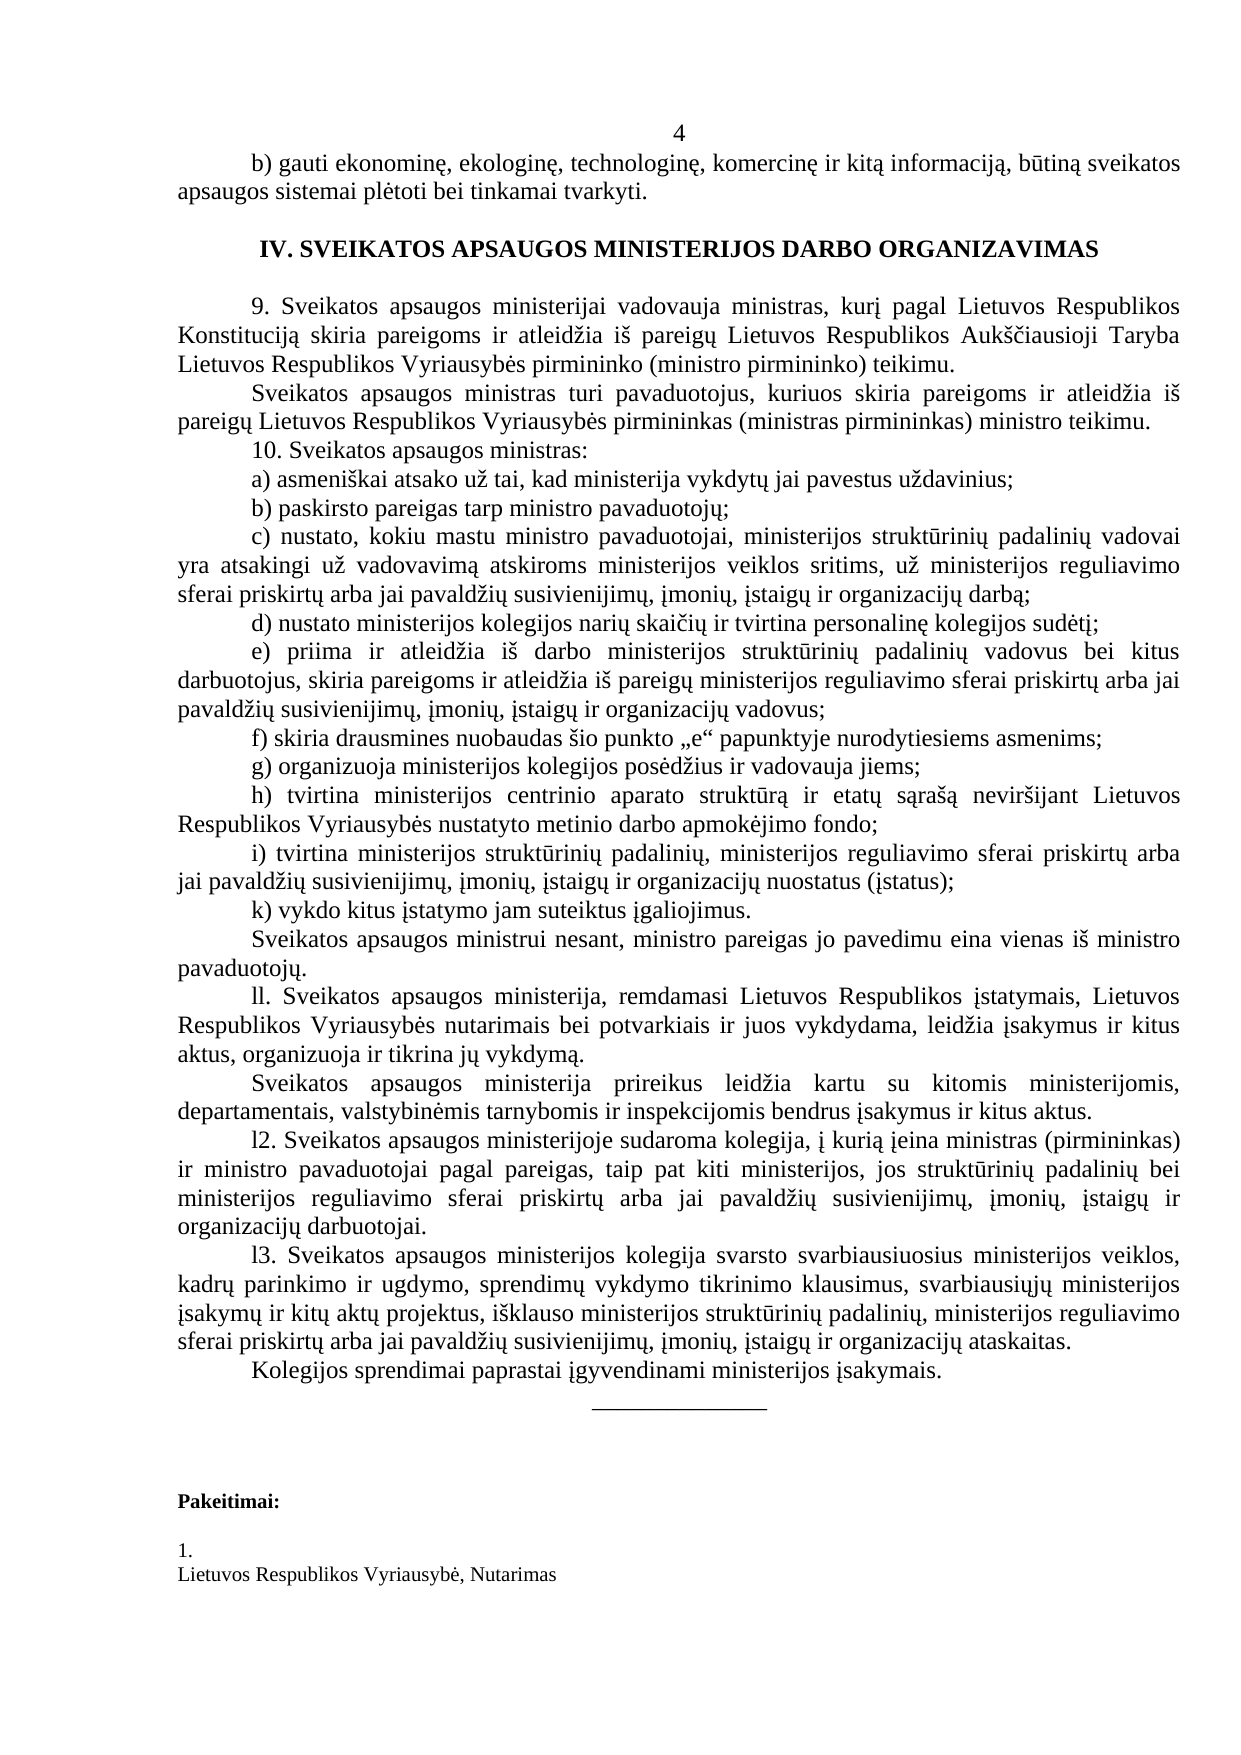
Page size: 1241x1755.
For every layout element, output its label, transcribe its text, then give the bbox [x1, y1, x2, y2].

text 9. Sveikatos apsaugos ministerijai vadovauja ministras, kurį pagal Lietuvos Respublikos Konstituciją skiria pareigoms ir atleidžia iš pareigų Lietuvos Respublikos Aukščiausioji Taryba Lietuvos Respublikos Vyriausybės pirmininko (ministro pirmininko) teikimu. [177, 291, 1181, 378]
text IV. Sveikatos apsaugos ministerijos darbo organizavimas [177, 234, 1181, 263]
text e) priima ir atleidžia iš darbo ministerijos struktūrinių padalinių vadovus bei kitus darbuotojus, skiria pareigoms ir atleidžia iš pareigų ministerijos reguliavimo sferai priskirtų arba jai pavaldžių susivienijimų, įmonių, įstaigų ir organizacijų vadovus; [177, 636, 1181, 723]
text b) gauti ekonominę, ekologinę, technologinę, komercinę ir kitą informaciją, būtiną sveikatos apsaugos sistemai plėtoti bei tinkamai tvarkyti. [177, 148, 1181, 205]
text k) vykdo kitus įstatymo jam suteiktus įgaliojimus. [177, 895, 1181, 924]
text d) nustato ministerijos kolegijos narių skaičių ir tvirtina personalinę kolegijos sudėtį; [177, 608, 1181, 636]
text Kolegijos sprendimai paprastai įgyvendinami ministerijos įsakymais. [177, 1355, 1181, 1384]
text Sveikatos apsaugos ministerija prireikus leidžia kartu su kitomis ministerijomis, departamentais, valstybinėmis tarnybomis ir inspekcijomis bendrus įsakymus ir kitus aktus. [177, 1068, 1181, 1125]
text Sveikatos apsaugos ministrui nesant, ministro pareigas jo pavedimu eina vienas iš ministro pavaduotojų. [177, 924, 1181, 981]
text c) nustato, kokiu mastu ministro pavaduotojai, ministerijos struktūrinių padalinių vadovai yra atsakingi už vadovavimą atskiroms ministerijos veiklos sritims, už ministerijos reguliavimo sferai priskirtų arba jai pavaldžių susivienijimų, įmonių, įstaigų ir organizacijų darbą; [177, 521, 1181, 608]
text Sveikatos apsaugos ministras turi pavaduotojus, kuriuos skiria pareigoms ir atleidžia iš pareigų Lietuvos Respublikos Vyriausybės pirmininkas (ministras pirmininkas) ministro teikimu. [177, 378, 1181, 435]
text h) tvirtina ministerijos centrinio aparato struktūrą ir etatų sąrašą neviršijant Lietuvos Respublikos Vyriausybės nustatyto metinio darbo apmokėjimo fondo; [177, 780, 1181, 838]
text ll. Sveikatos apsaugos ministerija, remdamasi Lietuvos Respublikos įstatymais, Lietuvos Respublikos Vyriausybės nutarimais bei potvarkiais ir juos vykdydama, leidžia įsakymus ir kitus aktus, organizuoja ir tikrina jų vykdymą. [177, 981, 1181, 1068]
text 10. Sveikatos apsaugos ministras: [177, 435, 1181, 464]
text l2. Sveikatos apsaugos ministerijoje sudaroma kolegija, į kurią įeina ministras (pirmininkas) ir ministro pavaduotojai pagal pareigas, taip pat kiti ministerijos, jos struktūrinių padalinių bei ministerijos reguliavimo sferai priskirtų arba jai pavaldžių susivienijimų, įmonių, įstaigų ir organizacijų darbuotojai. [177, 1125, 1181, 1240]
text f) skiria drausmines nuobaudas šio punkto „e“ papunktyje nurodytiesiems asmenims; [177, 723, 1181, 751]
text l3. Sveikatos apsaugos ministerijos kolegija svarsto svarbiausiuosius ministerijos veiklos, kadrų parinkimo ir ugdymo, sprendimų vykdymo tikrinimo klausimus, svarbiausiųjų ministerijos įsakymų ir kitų aktų projektus, išklauso ministerijos struktūrinių padalinių, ministerijos reguliavimo sferai priskirtų arba jai pavaldžių susivienijimų, įmonių, įstaigų ir organizacijų ataskaitas. [177, 1240, 1181, 1355]
text ______________ [177, 1384, 1181, 1413]
text Lietuvos Respublikos Vyriausybė, Nutarimas [177, 1562, 1181, 1586]
text Pakeitimai: [177, 1489, 1181, 1513]
text a) asmeniškai atsako už tai, kad ministerija vykdytų jai pavestus uždavinius; [177, 464, 1181, 493]
text i) tvirtina ministerijos struktūrinių padalinių, ministerijos reguliavimo sferai priskirtų arba jai pavaldžių susivienijimų, įmonių, įstaigų ir organizacijų nuostatus (įstatus); [177, 838, 1181, 895]
text g) organizuoja ministerijos kolegijos posėdžius ir vadovauja jiems; [177, 751, 1181, 780]
text b) paskirsto pareigas tarp ministro pavaduotojų; [177, 493, 1181, 521]
text 1. [177, 1538, 1181, 1562]
